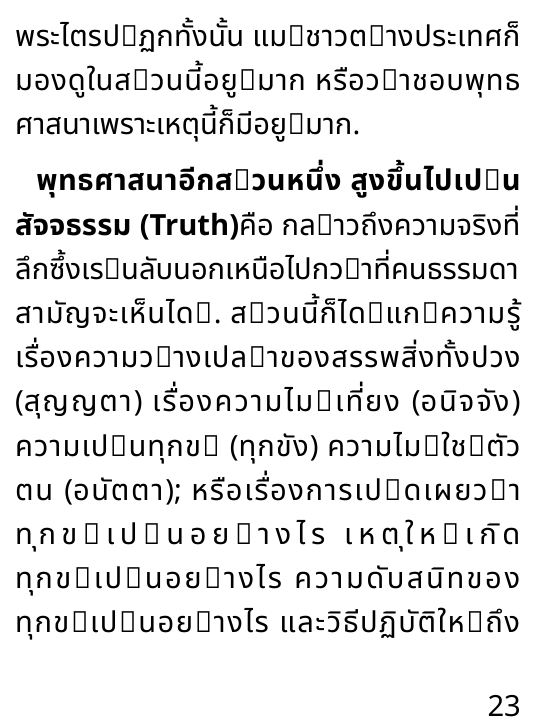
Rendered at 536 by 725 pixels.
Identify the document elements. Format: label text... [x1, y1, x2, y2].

text พระไตรปฏกทั้งนั้น แมชาวตางประเทศก็มองดูในสวนนี้อยูมาก หรือวาชอบพุทธศาสนาเพราะเหตุนี้ก็มีอยูมาก. [15, 15, 521, 147]
text พุทธศาสนาอีกสวนหนึ่ง สูงขึ้นไปเปนสัจจธรรม (Truth)คือ กลาวถึงความจริงที่ลึกซึ้งเรนลับนอกเหนือไปกวาที่คนธรรมดาสามัญจะเห็นได. สวนนี้ก็ไดแกความรู้เรื่องความวางเปลาของสรรพสิ่งทั้งปวง (สุญญตา) เรื่องความไมเที่ยง (อนิจจัง) ความเปนทุกข (ทุกขัง) ความไมใชตัวตน (อนัตตา); หรือเรื่องการเปดเผยวาทุกขเปนอยางไร เหตุใหเกิดทุกขเปนอยางไร ความดับสนิทของทุกขเปนอยางไร และวิธีปฏิบัติใหถึง [15, 160, 521, 646]
